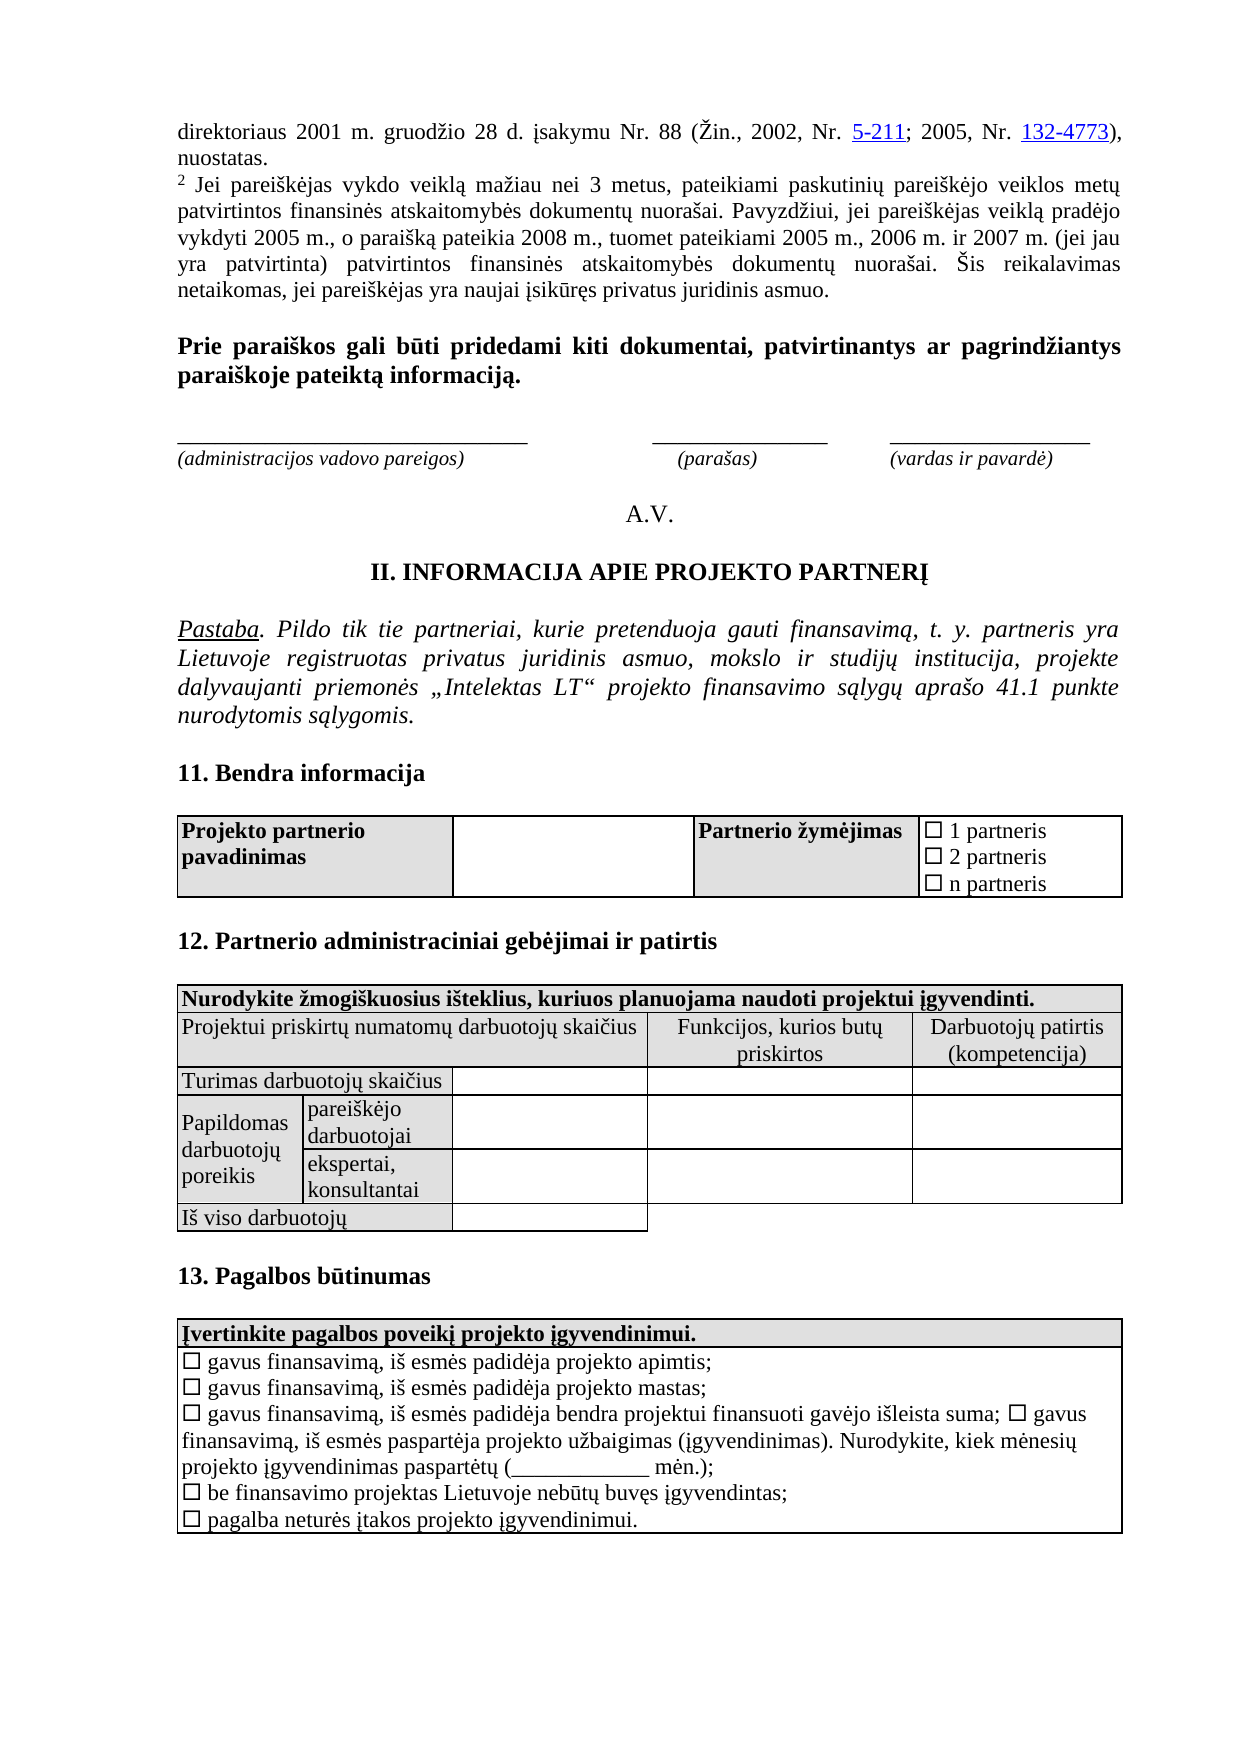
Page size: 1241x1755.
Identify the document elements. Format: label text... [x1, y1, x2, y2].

table_cell [913, 1096, 1121, 1148]
table_cell [913, 1068, 1121, 1094]
table_cell Iš viso darbuotojų [178, 1204, 452, 1230]
table_cell [453, 1204, 647, 1230]
table_cell Papildomas darbuotojų poreikis [178, 1096, 302, 1202]
table_cell [] gavus finansavimą, iš esmės padidėja projekto apimtis; [] gavus finansavimą, iš esmės padidėja projekto mastas; [] gavus finansavimą, iš esmės padidėja bendra projektui finansuoti gavėjo išleista suma; [] gavus finansavimą, iš esmės paspartėja projekto užbaigimas (įgyvendinimas). Nurodykite, kiek mėnesių projekto įgyvendinimas paspartėtų (____________ mėn.); [] be finansavimo projektas Lietuvoje nebūtų buvęs įgyvendintas; [] pagalba neturės įtakos projekto įgyvendinimui. [178, 1348, 1121, 1532]
text 11. Bendra informacija [177, 758, 1122, 787]
table_cell [453, 1096, 647, 1148]
table_cell Turimas darbuotojų skaičius [178, 1068, 452, 1094]
table_cell pareiškėjo darbuotojai [304, 1096, 452, 1148]
table_cell [453, 1068, 647, 1094]
text 2 Jei pareiškėjas vykdo veiklą mažiau nei 3 metus, pateikiami paskutinių pareiškėjo veiklos metų patvirtintos finansinės atskaitomybės dokumentų nuorašai. Pavyzdžiui, jei pareiškėjas veiklą pradėjo vykdyti 2005 m., o paraišką pateikia 2008 m., tuomet pateikiami 2005 m., 2006 m. ir 2007 m. (jei jau yra patvirtinta) patvirtintos finansinės atskaitomybės dokumentų nuorašai. Šis reikalavimas netaikomas, jei pareiškėjas yra naujai įsikūręs privatus juridinis asmuo. [177, 171, 1122, 303]
text 13. Pagalbos būtinumas [177, 1261, 1122, 1289]
table_cell [913, 1150, 1121, 1202]
table_cell Funkcijos, kurios butų priskirtos [648, 1013, 912, 1066]
table_cell [648, 1068, 912, 1094]
text Pastaba. Pildo tik tie partneriai, kurie pretenduoja gauti finansavimą, t. y. partneris yra Lietuvoje registruotas privatus juridinis asmuo, mokslo ir studijų institucija, projekte dalyvaujanti priemonės „Intelektas LT“ projekto finansavimo sąlygų aprašo 41.1 punkte nurodytomis sąlygomis. [177, 614, 1122, 729]
table_cell [648, 1204, 1122, 1230]
table_header Projekto partnerio pavadinimas [178, 817, 452, 896]
table_cell [453, 1150, 647, 1202]
table_cell ekspertai, konsultantai [304, 1150, 452, 1202]
table_cell Projektui priskirtų numatomų darbuotojų skaičius [178, 1013, 647, 1066]
text II. INFORMACIJA APIE PROJEKTO PARTNERĮ [177, 557, 1122, 585]
text (administracijos vadovo pareigos) (parašas) (vardas ir pavardė) [177, 446, 1122, 470]
table_header [] 1 partneris [] 2 partneris [] n partneris [920, 817, 1121, 896]
table_cell [648, 1150, 912, 1202]
text A.V. [177, 499, 1122, 528]
table_header Nurodykite žmogiškuosius išteklius, kuriuos planuojama naudoti projektui įgyvendinti. [178, 986, 1121, 1012]
table_cell Darbuotojų patirtis (kompetencija) [913, 1013, 1121, 1066]
table_header Partnerio žymėjimas [695, 817, 918, 896]
text 12. Partnerio administraciniai gebėjimai ir patirtis [177, 926, 1122, 955]
text Prie paraiškos gali būti pridedami kiti dokumentai, patvirtinantys ar pagrindžiantys paraiškoje pateiktą informaciją. [177, 331, 1122, 389]
table_cell [648, 1096, 912, 1148]
table_header [454, 817, 693, 896]
text ____________________________ ______________ ________________ [177, 418, 1122, 446]
table_header Įvertinkite pagalbos poveikį projekto įgyvendinimui. [178, 1320, 1121, 1346]
text direktoriaus 2001 m. gruodžio 28 d. įsakymu Nr. 88 (Žin., 2002, Nr. 5-211; 2005, Nr. 132-4773), nuostatas. [177, 118, 1122, 171]
